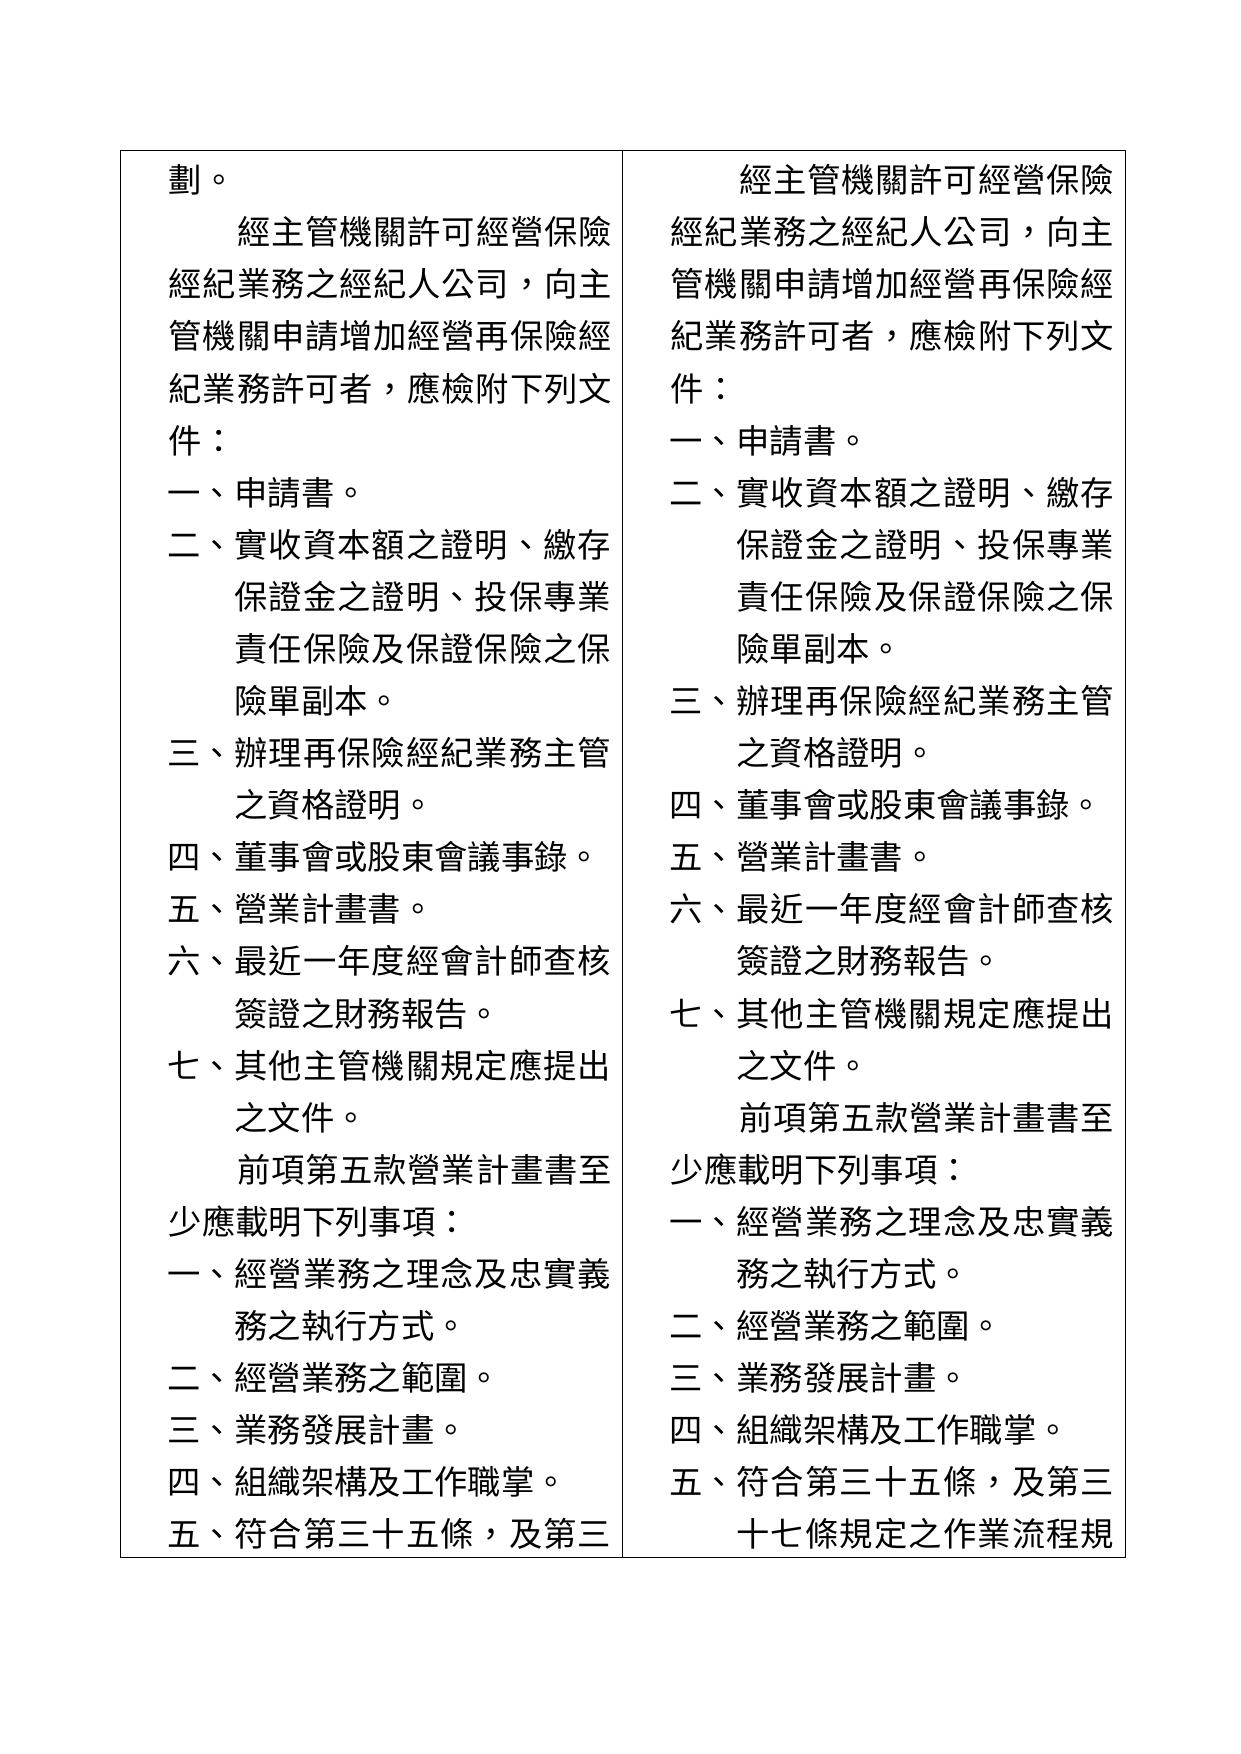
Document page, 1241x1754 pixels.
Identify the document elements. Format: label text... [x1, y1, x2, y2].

table_cell 第九條 經紀人公司應專業經營，並於公司名稱標明「保險經紀人」字樣。 經紀人公司申請經營保險經紀業務、再保險經紀業務、或同時經營保險經紀業務及保險經紀業務者，應檢附下列文件，向主管機關辦理許可登記： 申請書。 任用之經紀人有效執業證照影本，或符合本規則所定資格條件之證明及下列證明文件之一： 任用之經紀人最近一年內取得主管機關認可之職前教育訓練證明。 取得職前教育訓練證明已一年以上者，其已取得之職前教育訓練證明及最近一年內受在職教育訓練十六小時以上之證明。檢附最近一年受在職教育訓練十六小時以上之證明者，其法令課程時數不得少於八小時。 依第五條第一項第三款之資格辦理許可登記者，其最近一年內受在職教育訓練十六小時以上之證明。檢附最近一年受在職教育訓練十六小時以上之證明者，其法令課程時數不得少於八小時。 任用之經紀人身分證明。 預定董事長、總經理及任用之經紀人出具無第六條第一項第一款至第九款及第十二款至第十九款情事之書面聲明。 營業計畫書。 發起人或股東清冊，載明發起人或股東姓名、出生年月日、住所、身分證統一編號及所認繳股款。 公司章程。 繳足股款證明或公司存款餘額證明。 預定董事長及總經理之資格證明文件。 其他主管機關規定應提出之文件。 前項第五款營業計畫書至少應載明下列事項： 經營業務之理念及忠實義務之執行方式。 經營業務之範圍。 業務發展計畫。 組織架構及工作職掌。 招攬處理制度及程序。 未來三年財務預測。 場地設備概況。 其他主管機關規定之事項。 第二項第六款發起人或股東，為外國經紀人機構者，應另檢具第五十五條第一項第二款至第四款、第十一款及第十二款之文件。 經紀人公司申請經營再保險經紀業務、或同時經營保險經紀業務及再保險經紀業務者，除應依第二項規定辦理外，並應檢附辦理再保險經紀業務主管之資格證明；其營業計畫書並應載明符合第三十五條及第三十七條規定之作業流程規劃。 經主管機關許可經營保險經紀業務之經紀人公司，向主管機關申請增加經營再保險經紀業務許可者，應檢附下列文件： 申請書。 實收資本額之證明、繳存保證金之證明、投保專業責任保險及保證保險之保險單副本。 辦理再保險經紀業務主管之資格證明。 董事會或股東會議事錄。 營業計畫書。 最近一年度經會計師查核簽證之財務報告。 其他主管機關規定應提出之文件。 前項第五款營業計畫書至少應載明下列事項： 經營業務之理念及忠實義務之執行方式。 經營業務之範圍。 業務發展計畫。 組織架構及工作職掌。 符合第三十五條，及第三十七條規定之作業流程規劃。 未來三年財務預測。 場地設備概況。 其他主管機關規定之事項。 經主管機關許可經營再保險經紀業務之經紀人公司，向主管機關申請增加經營保險經紀業務許可者，應檢附之文件，準用第六項第一款至第二款、第四款至第七款規定。 第二項、第五項、第六項或前項文件之記載事項如有不完備或不充分者，駁回其申請；其情形可補正，經主管機關限期補正，逾期仍未補正者，駁回其申請。 經紀人公司經許可後，經主管機關發現其檢送第二項、第五項、第六項或第八項之文件有不實記載者，主管機關得撤銷許可。 [623, 151, 1125, 1557]
table_cell 第九條 經紀人公司應專業經營，並於公司名稱標明「保險經紀人」字樣。 經紀人公司申請經營保險經紀業務、再保險經紀業務、或同時經營保險經紀業務及再保險經紀業務者，應檢附下列文件，向主管機關辦理許可登記： 申請書。 任用之經紀人有效執業證照影本，或符合本規則所定資格條件之證明及下列證明文件之一： 任用之經紀人最近一年內取得主管機關認可之職前教育訓練證明。 取得職前教育訓練證明已一年以上者，其已取得之職前教育訓練證明及最近一年內受在職教育訓練十六小時以上之證明。檢附最近一年受在職教育訓練十六小時以上之證明者，其法令課程時數不得少於八小時。 依第五條第一項第三款之資格辦理許可登記者，其最近一年內受在職教育訓練十六小時以上之證明。檢附最近一年受在職教育訓練十六小時以上之證明者，其法令課程時數不得少於八小時。 任用之經紀人身分證明。 預定董事長、總經理及任用之經紀人出具無第六條第一項第一款至第九款及第十二款至第十九款情事之書面聲明。 營業計畫書。 發起人或股東清冊，載明發起人或股東姓名、出生年月日、住所、身分證統一編號及所認繳股款。 公司章程。 繳足股款證明或公司存款餘額證明。 預定董事長及總經理之資格證明文件。 其他主管機關規定應提出之文件。 前項第五款營業計畫書至少應載明下列事項： 經營業務之理念及忠實義務之執行方式。 經營業務之範圍。 業務發展計畫。 組織架構及工作職掌。 招攬處理制度及程序。 未來三年財務預測。 場地設備概況。 其他主管機關規定之事項。 第二項第六款發起人或股東，為外國經紀人機構者，應另檢具第五十五條第一項第二款至第四款、第十一款及第十二款之文件。 經紀人公司申請經營再保險經紀業務、或同時經營保險經紀業務及再保險經紀業務者，除應依第二項規定辦理外，並應檢附辦理再保險經紀業務主管之資格證明；其營業計畫書並應載明符合第三十五條及第三十七條規定之作業流程規劃。 經主管機關許可經營保險經紀業務之經紀人公司，向主管機關申請增加經營再保險經紀業務許可者，應檢附下列文件： 申請書。 實收資本額之證明、繳存保證金之證明、投保專業責任保險及保證保險之保險單副本。 辦理再保險經紀業務主管之資格證明。 董事會或股東會議事錄。 營業計畫書。 最近一年度經會計師查核簽證之財務報告。 其他主管機關規定應提出之文件。 前項第五款營業計畫書至少應載明下列事項： 經營業務之理念及忠實義務之執行方式。 經營業務之範圍。 業務發展計畫。 組織架構及工作職掌。 符合第三十五條，及第三十七條規定之作業流程規劃。 未來三年財務預測。 場地設備概況。 其他主管機關規定之事項。 經主管機關許可經營再保險經紀業務之經紀人公司，向主管機關申請增加經營保險經紀業務許可者，應檢附之文件，準用第六項第一款至第二款、第四款至第七款規定。 第二項、第五項、第六項或前項文件之記載事項如有不完備或不充分者，駁回其申請；其情形可補正，經主管機關限期補正，逾期仍未補正者，駁回其申請。 經紀人公司經許可後，經主管機關發現其檢送第二項、第五項、第六項或第八項之文件有不實記載者，主管機關得撤銷許可。 [121, 151, 622, 1557]
